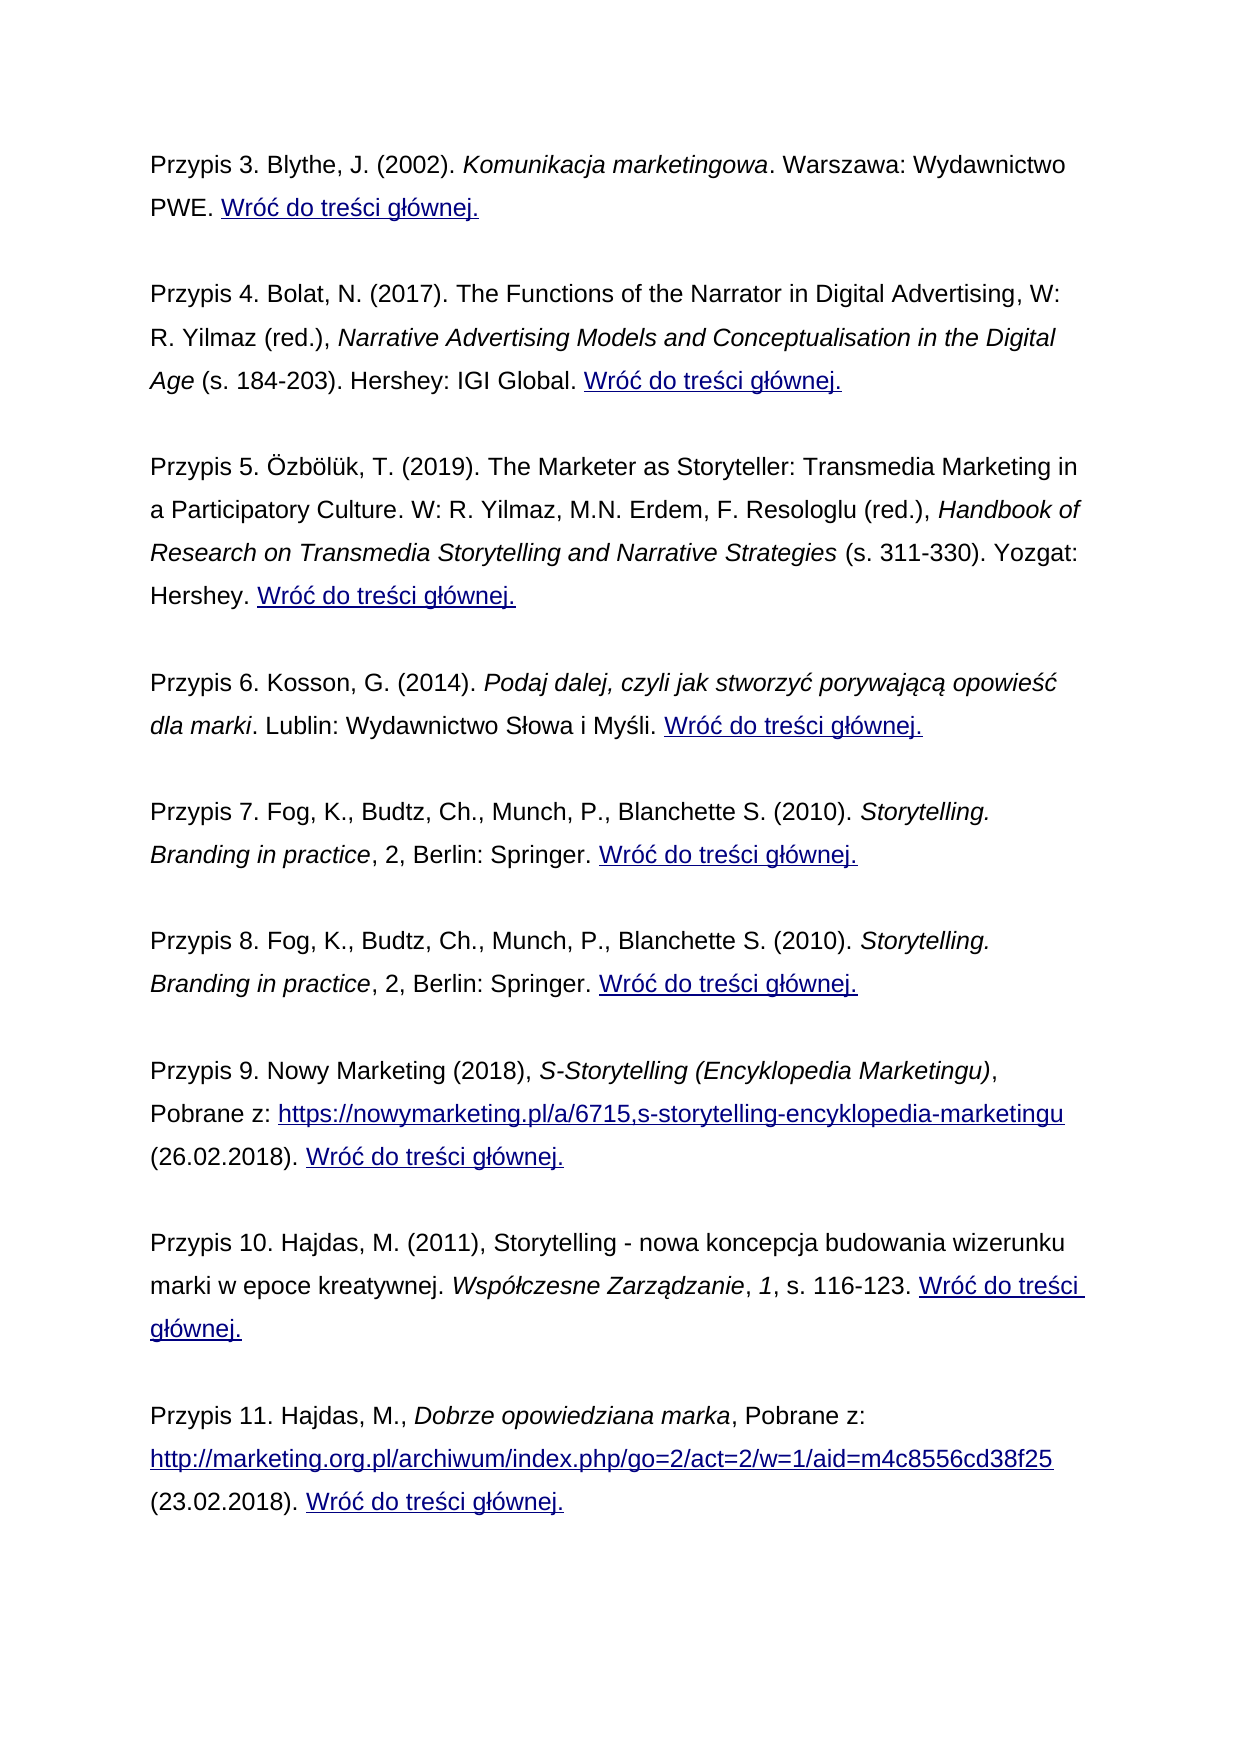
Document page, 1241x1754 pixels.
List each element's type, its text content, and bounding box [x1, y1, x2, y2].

text Przypis 9. Nowy Marketing (2018), S-Storytelling (Encyklopedia Marketingu), Pobrane z: https://nowymarketing.pl/a/6715,s-storytelling-encyklopedia-marketingu (26.02.2018). Wróć do treści głównej. [150, 1056, 1090, 1171]
text Przypis 7. Fog, K., Budtz, Ch., Munch, P., Blanchette S. (2010). Storytelling. Branding in practice, 2, Berlin: Springer. Wróć do treści głównej. [150, 797, 1090, 869]
text Przypis 3. Blythe, J. (2002). Komunikacja marketingowa. Warszawa: Wydawnictwo PWE. Wróć do treści głównej. [150, 150, 1090, 222]
text Przypis 5. Özbölük, T. (2019). The Marketer as Storyteller: Transmedia Marketing in a Participatory Culture. W: R. Yilmaz, M.N. Erdem, F. Resologlu (red.), Handbook of Research on Transmedia Storytelling and Narrative Strategies (s. 311-330). Yozgat: Hershey. Wróć do treści głównej. [150, 452, 1090, 610]
text Przypis 11. Hajdas, M., Dobrze opowiedziana marka, Pobrane z: http://marketing.org.pl/archiwum/index.php/go=2/act=2/w=1/aid=m4c8556cd38f25 (23.02.2018). Wróć do treści głównej. [150, 1401, 1090, 1516]
text Przypis 10. Hajdas, M. (2011), Storytelling - nowa koncepcja budowania wizerunku marki w epoce kreatywnej. Współczesne Zarządzanie, 1, s. 116-123. Wróć do treści głównej. [150, 1228, 1090, 1343]
text Przypis 8. Fog, K., Budtz, Ch., Munch, P., Blanchette S. (2010). Storytelling. Branding in practice, 2, Berlin: Springer. Wróć do treści głównej. [150, 926, 1090, 998]
text Przypis 4. Bolat, N. (2017). The Functions of the Narrator in Digital Advertising, W: R. Yilmaz (red.), Narrative Advertising Models and Conceptualisation in the Digital Age (s. 184-203). Hershey: IGI Global. Wróć do treści głównej. [150, 279, 1090, 394]
text Przypis 6. Kosson, G. (2014). Podaj dalej, czyli jak stworzyć porywającą opowieść dla marki. Lublin: Wydawnictwo Słowa i Myśli. Wróć do treści głównej. [150, 667, 1090, 739]
